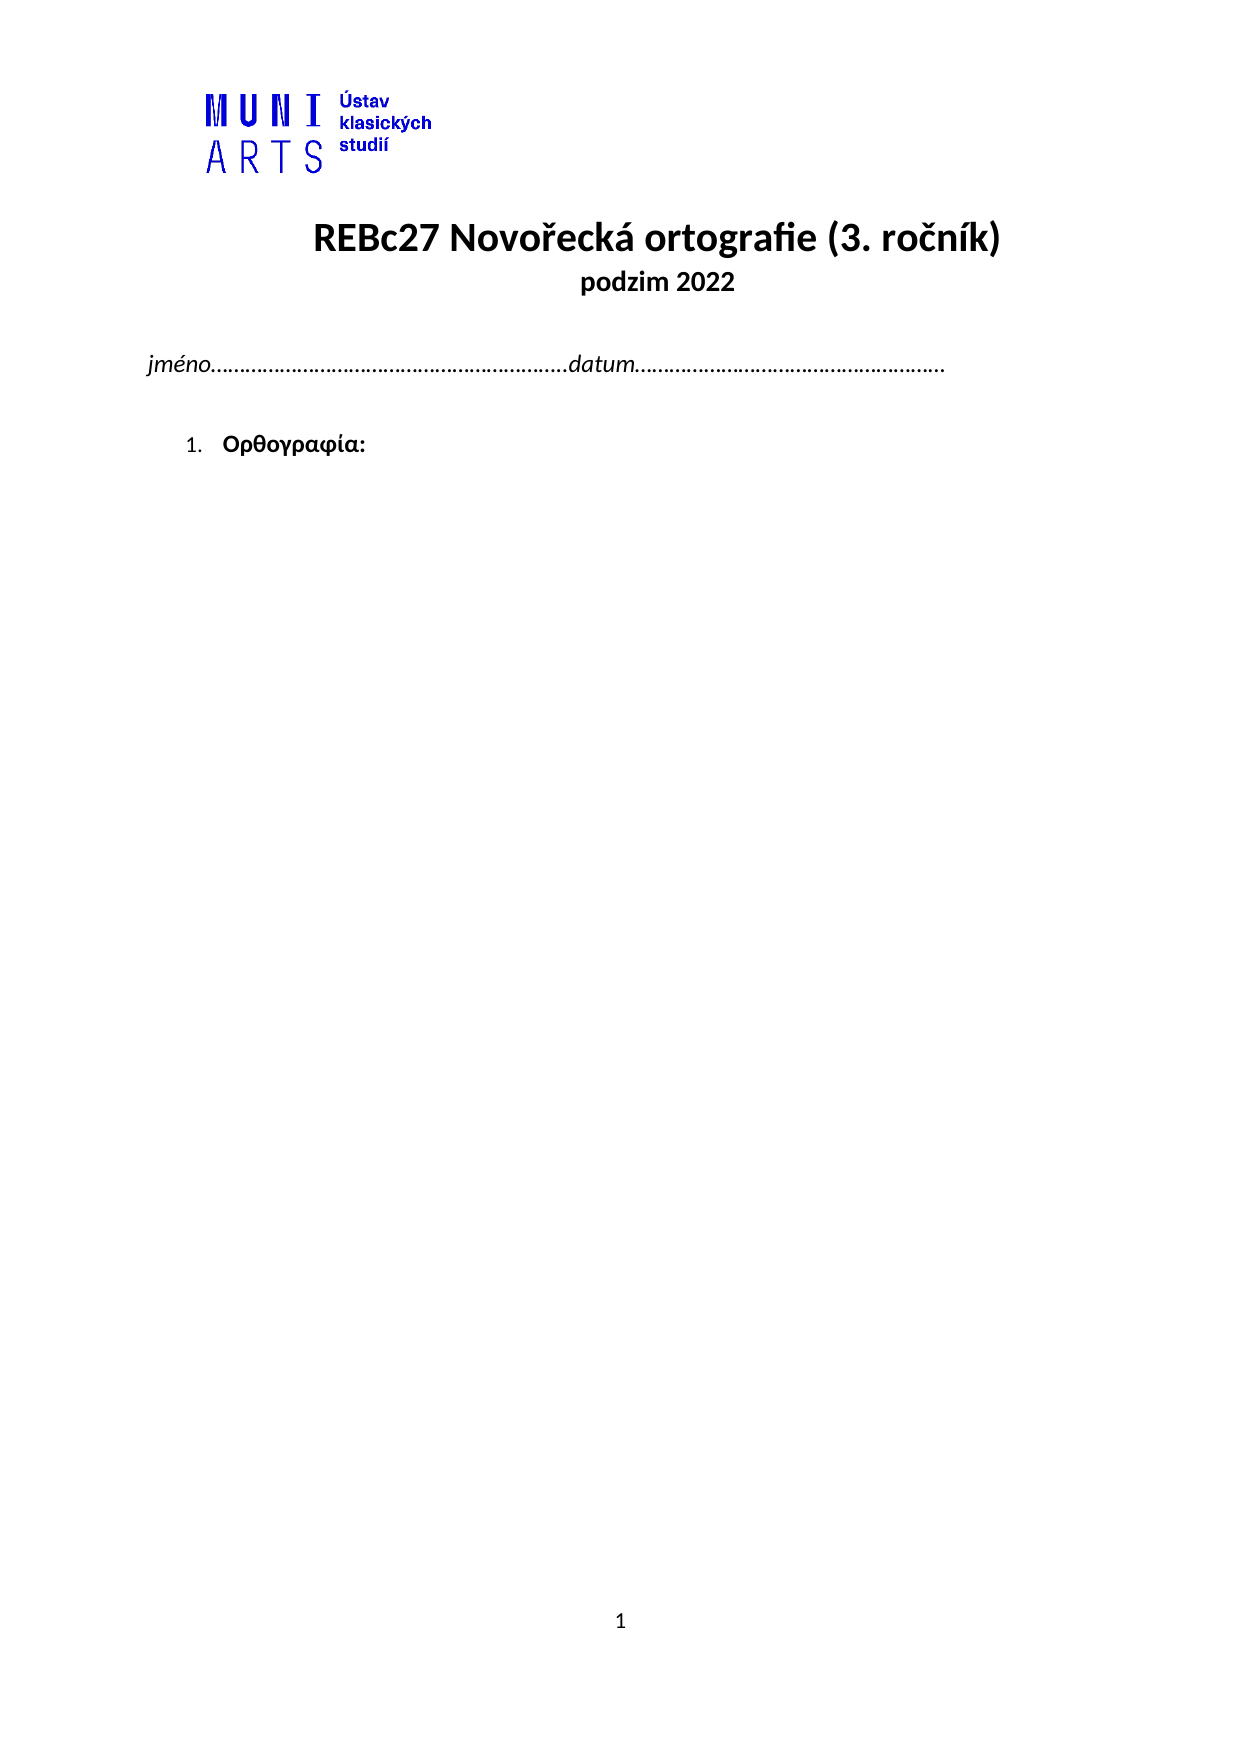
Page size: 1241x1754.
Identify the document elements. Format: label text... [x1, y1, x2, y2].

text jméno……………………………………………………..datum……………………………………………… [148, 349, 1093, 379]
text podzim 2022 [223, 263, 1093, 299]
text REBc27 Novořecká ortografie (3. ročník) [223, 211, 1093, 261]
list Oρθογραφία: [185, 429, 1093, 459]
